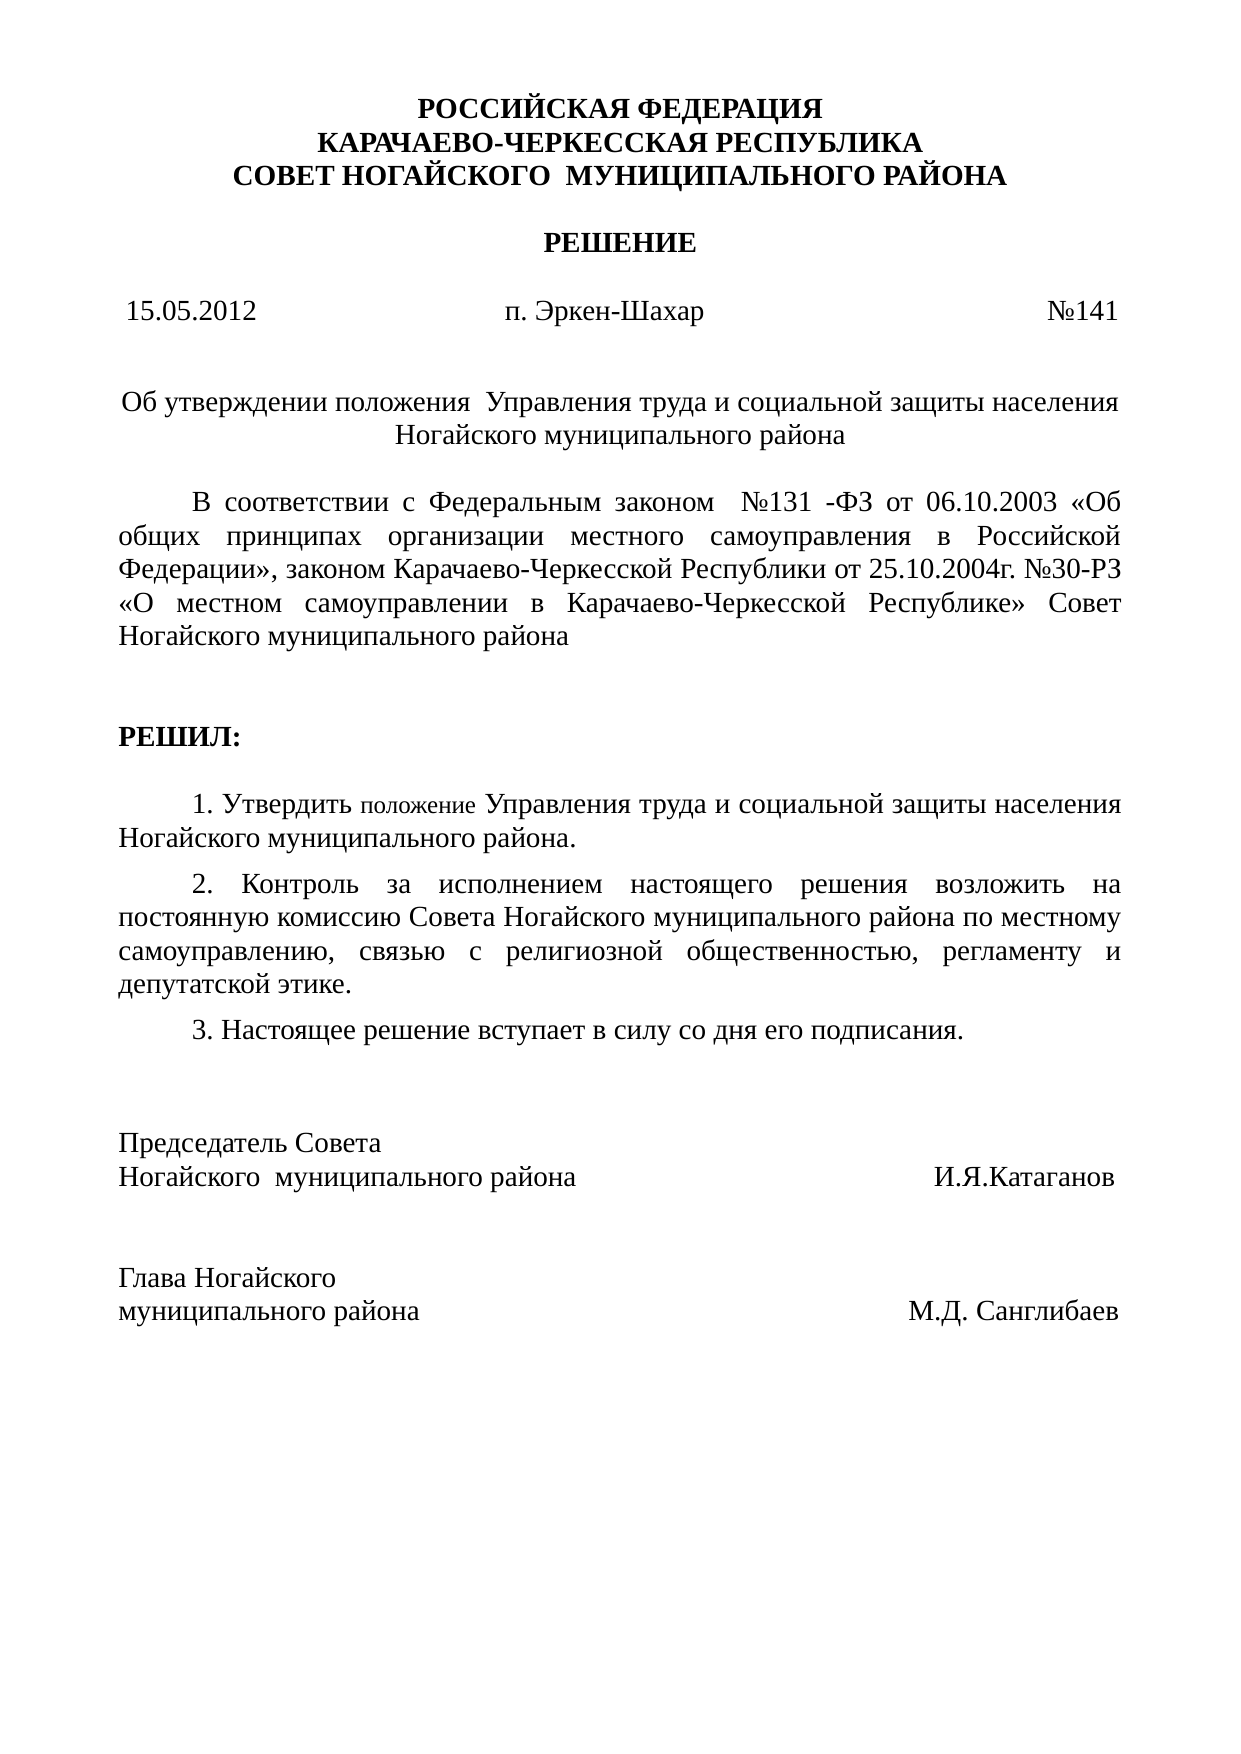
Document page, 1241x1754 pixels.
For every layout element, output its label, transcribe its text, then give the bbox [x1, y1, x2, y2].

text 2. Контроль за исполнением настоящего решения возложить на постоянную комиссию Совета Ногайского муниципального района по местному самоуправлению, связью с религиозной общественностью, регламенту и депутатской этике. [118, 866, 1122, 1000]
text РЕШЕНИЕ [118, 226, 1122, 259]
text 3. Настоящее решение вступает в силу со дня его подписания. [118, 1012, 1122, 1046]
text Ногайского муниципального района И.Я.Катаганов [118, 1159, 1122, 1193]
text 15.05.2012 п. Эркен-Шахар №141 [118, 293, 1122, 326]
text Об утверждении положения Управления труда и социальной защиты населения Ногайского муниципального района [118, 384, 1122, 451]
text Глава Ногайского [118, 1260, 1122, 1293]
text 1. Утвердить положение Управления труда и социальной защиты населения Ногайского муниципального района. [118, 786, 1122, 853]
text КАРАЧАЕВО-ЧЕРКЕССКАЯ РЕСПУБЛИКА [118, 125, 1122, 158]
text СОВЕТ НОГАЙСКОГО МУНИЦИПАЛЬНОГО РАЙОНА [118, 158, 1122, 192]
text РЕШИЛ: [118, 719, 1122, 753]
text Председатель Совета [118, 1126, 1122, 1159]
text РОССИЙСКАЯ ФЕДЕРАЦИЯ [118, 91, 1122, 125]
text В соответствии с Федеральным законом №131 -ФЗ от 06.10.2003 «Об общих принципах организации местного самоуправления в Российской Федерации», законом Карачаево-Черкесской Республики от 25.10.2004г. №30-РЗ «О местном самоуправлении в Карачаево-Черкесской Республике» Совет Ногайского муниципального района [118, 484, 1122, 652]
text муниципального района М.Д. Санглибаев [118, 1293, 1122, 1327]
